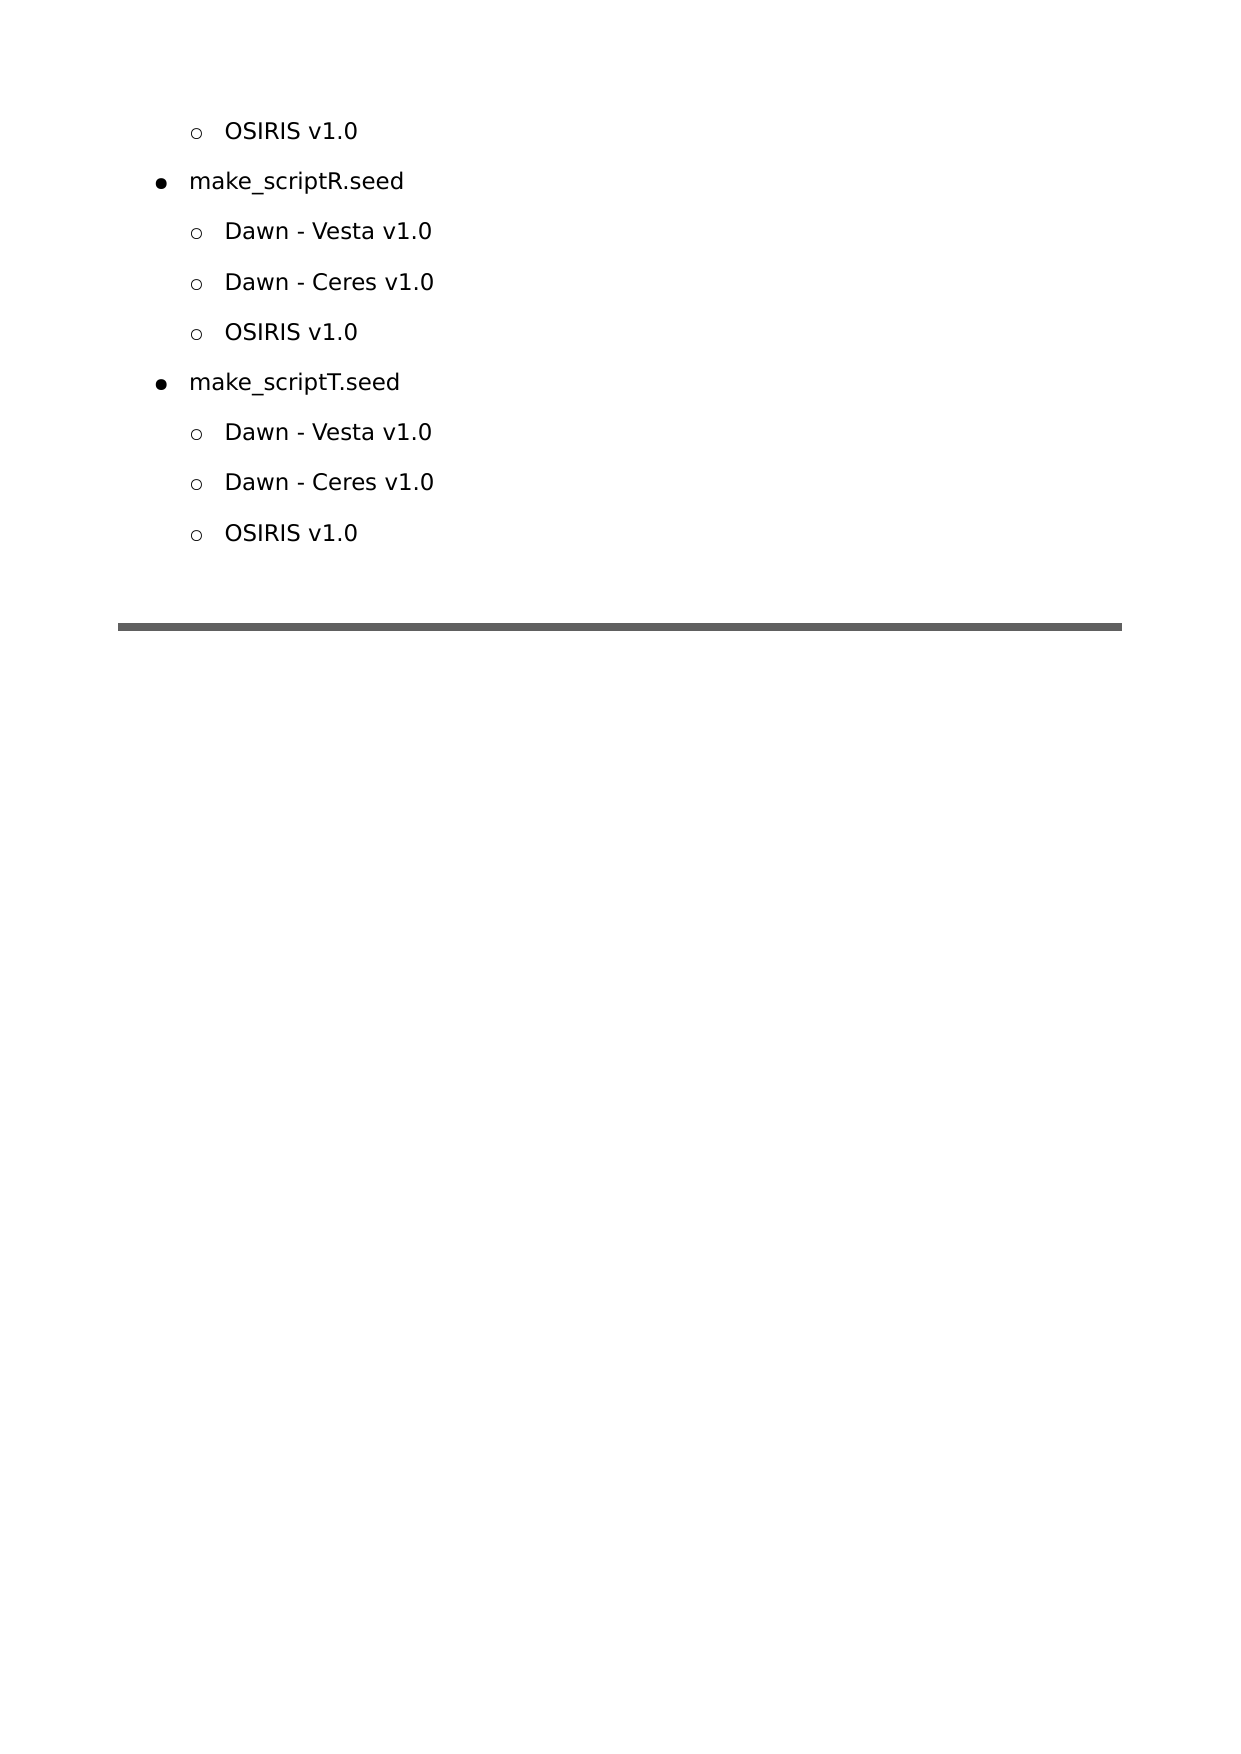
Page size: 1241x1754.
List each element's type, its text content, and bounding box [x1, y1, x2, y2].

list make_scriptT.seed [153, 369, 1122, 396]
list Dawn - Ceres v1.0 [189, 469, 1122, 496]
list OSIRIS v1.0 [189, 118, 1122, 145]
list make_scriptR.seed [153, 168, 1122, 195]
list OSIRIS v1.0 [189, 520, 1122, 546]
list Dawn - Vesta v1.0 [189, 419, 1122, 446]
list Dawn - Vesta v1.0 [189, 218, 1122, 245]
list OSIRIS v1.0 [189, 319, 1122, 346]
list Dawn - Ceres v1.0 [189, 269, 1122, 295]
